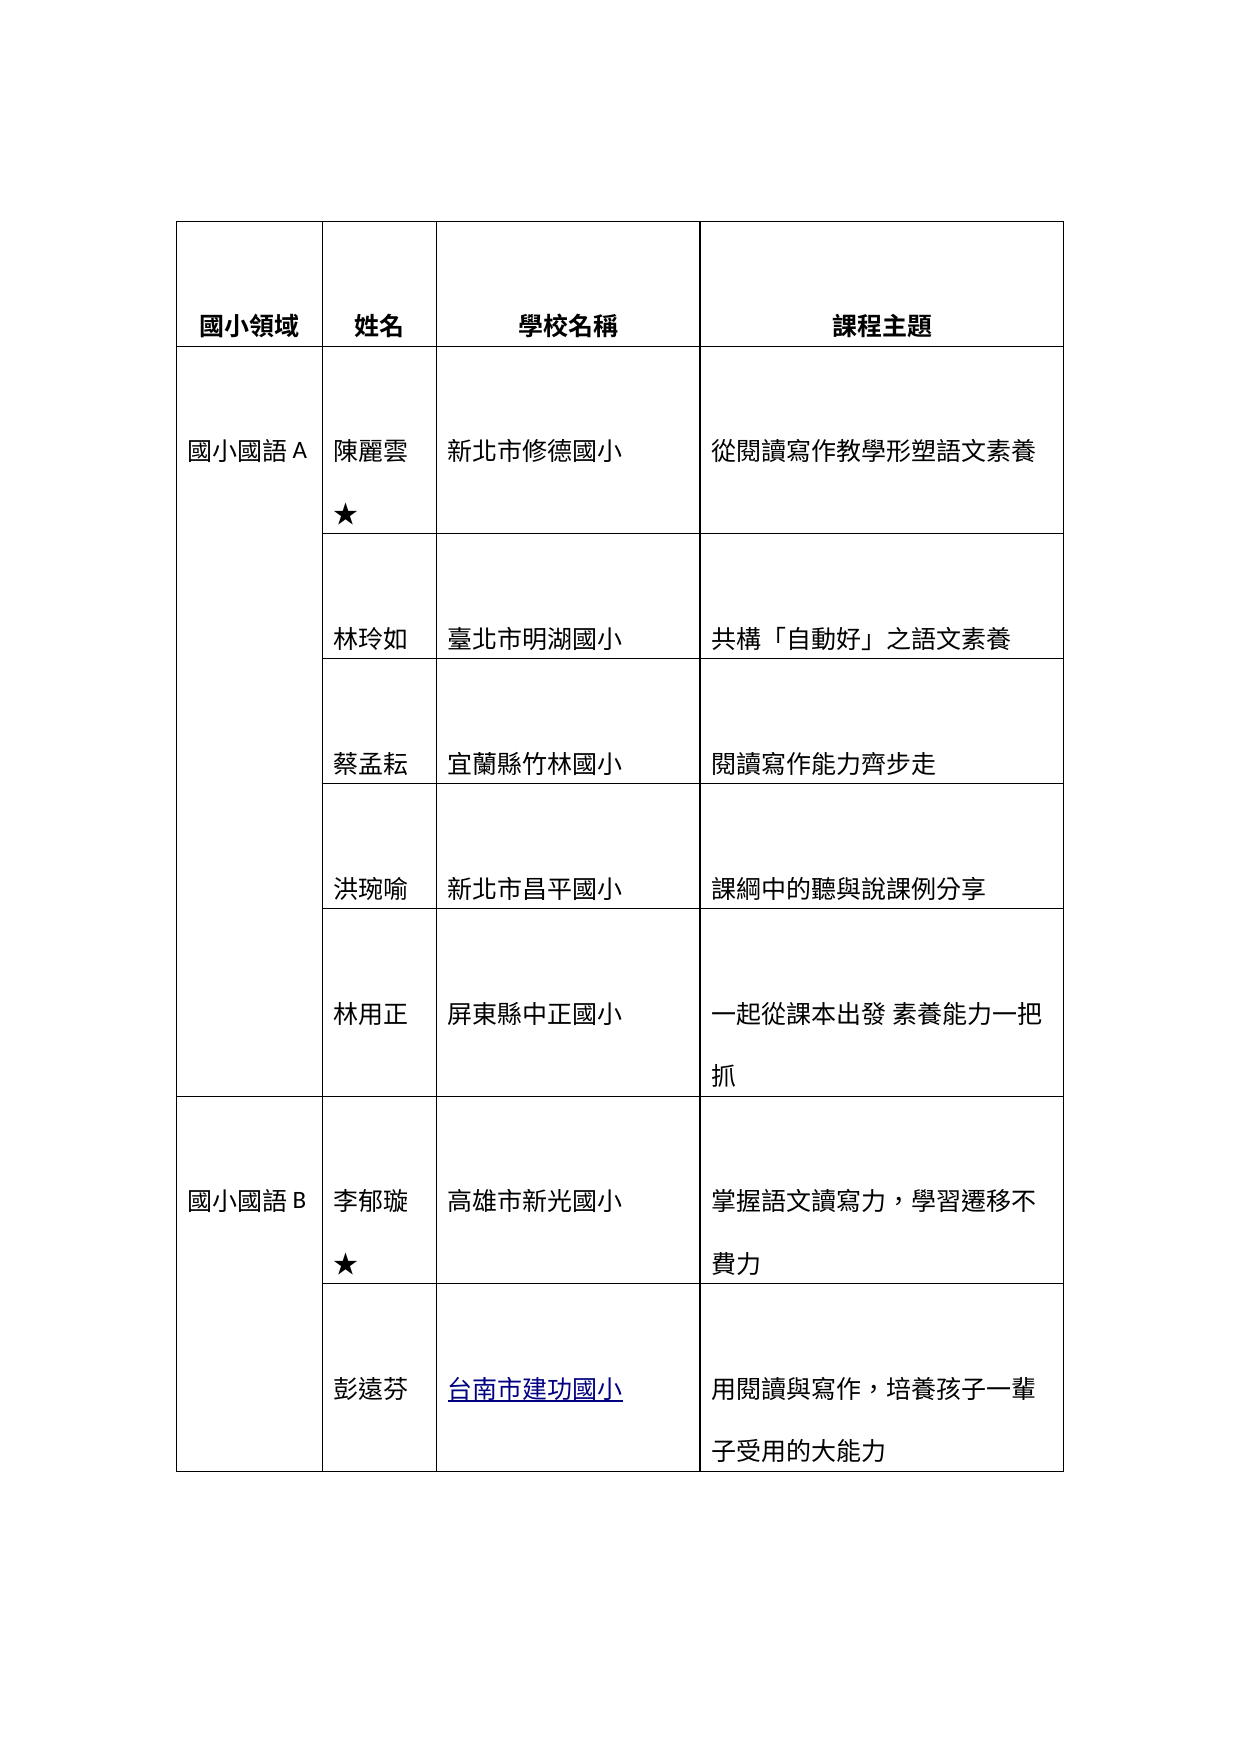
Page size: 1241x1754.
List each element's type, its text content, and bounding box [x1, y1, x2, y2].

table_cell 閱讀寫作能力齊步走 [701, 659, 1063, 783]
table_header 國小領域 [177, 222, 322, 346]
table_cell 新北市昌平國小 [437, 784, 699, 908]
table_cell 國小國語A [177, 347, 322, 1096]
table_header 學校名稱 [437, 222, 699, 346]
table_cell 林用正 [323, 909, 436, 1096]
table_cell 李郁璇★ [323, 1097, 436, 1283]
table_cell 陳麗雲★ [323, 347, 436, 533]
table_cell 從閱讀寫作教學形塑語文素養 [701, 347, 1063, 533]
table_cell 掌握語文讀寫力，學習遷移不費力 [701, 1097, 1063, 1283]
table_cell 蔡孟耘 [323, 659, 436, 783]
table_cell 彭遠芬 [323, 1284, 436, 1471]
table_cell 新北市修德國小 [437, 347, 699, 533]
table_cell 洪琬喻 [323, 784, 436, 908]
table_cell 屏東縣中正國小 [437, 909, 699, 1096]
table_cell 國小國語B [177, 1097, 322, 1471]
table_cell 用閱讀與寫作，培養孩子一輩子受用的大能力 [701, 1284, 1063, 1471]
table_header 課程主題 [701, 222, 1063, 346]
table_cell 台南市建功國小 [437, 1284, 699, 1471]
table_cell 共構「自動好」之語文素養 [701, 534, 1063, 658]
table_cell 宜蘭縣竹林國小 [437, 659, 699, 783]
table_cell 臺北市明湖國小 [437, 534, 699, 658]
table_cell 課綱中的聽與說課例分享 [701, 784, 1063, 908]
table_cell 高雄市新光國小 [437, 1097, 699, 1283]
table_header 姓名 [323, 222, 436, 346]
table_cell 林玲如 [323, 534, 436, 658]
table_cell 一起從課本出發 素養能力一把抓 [701, 909, 1063, 1096]
